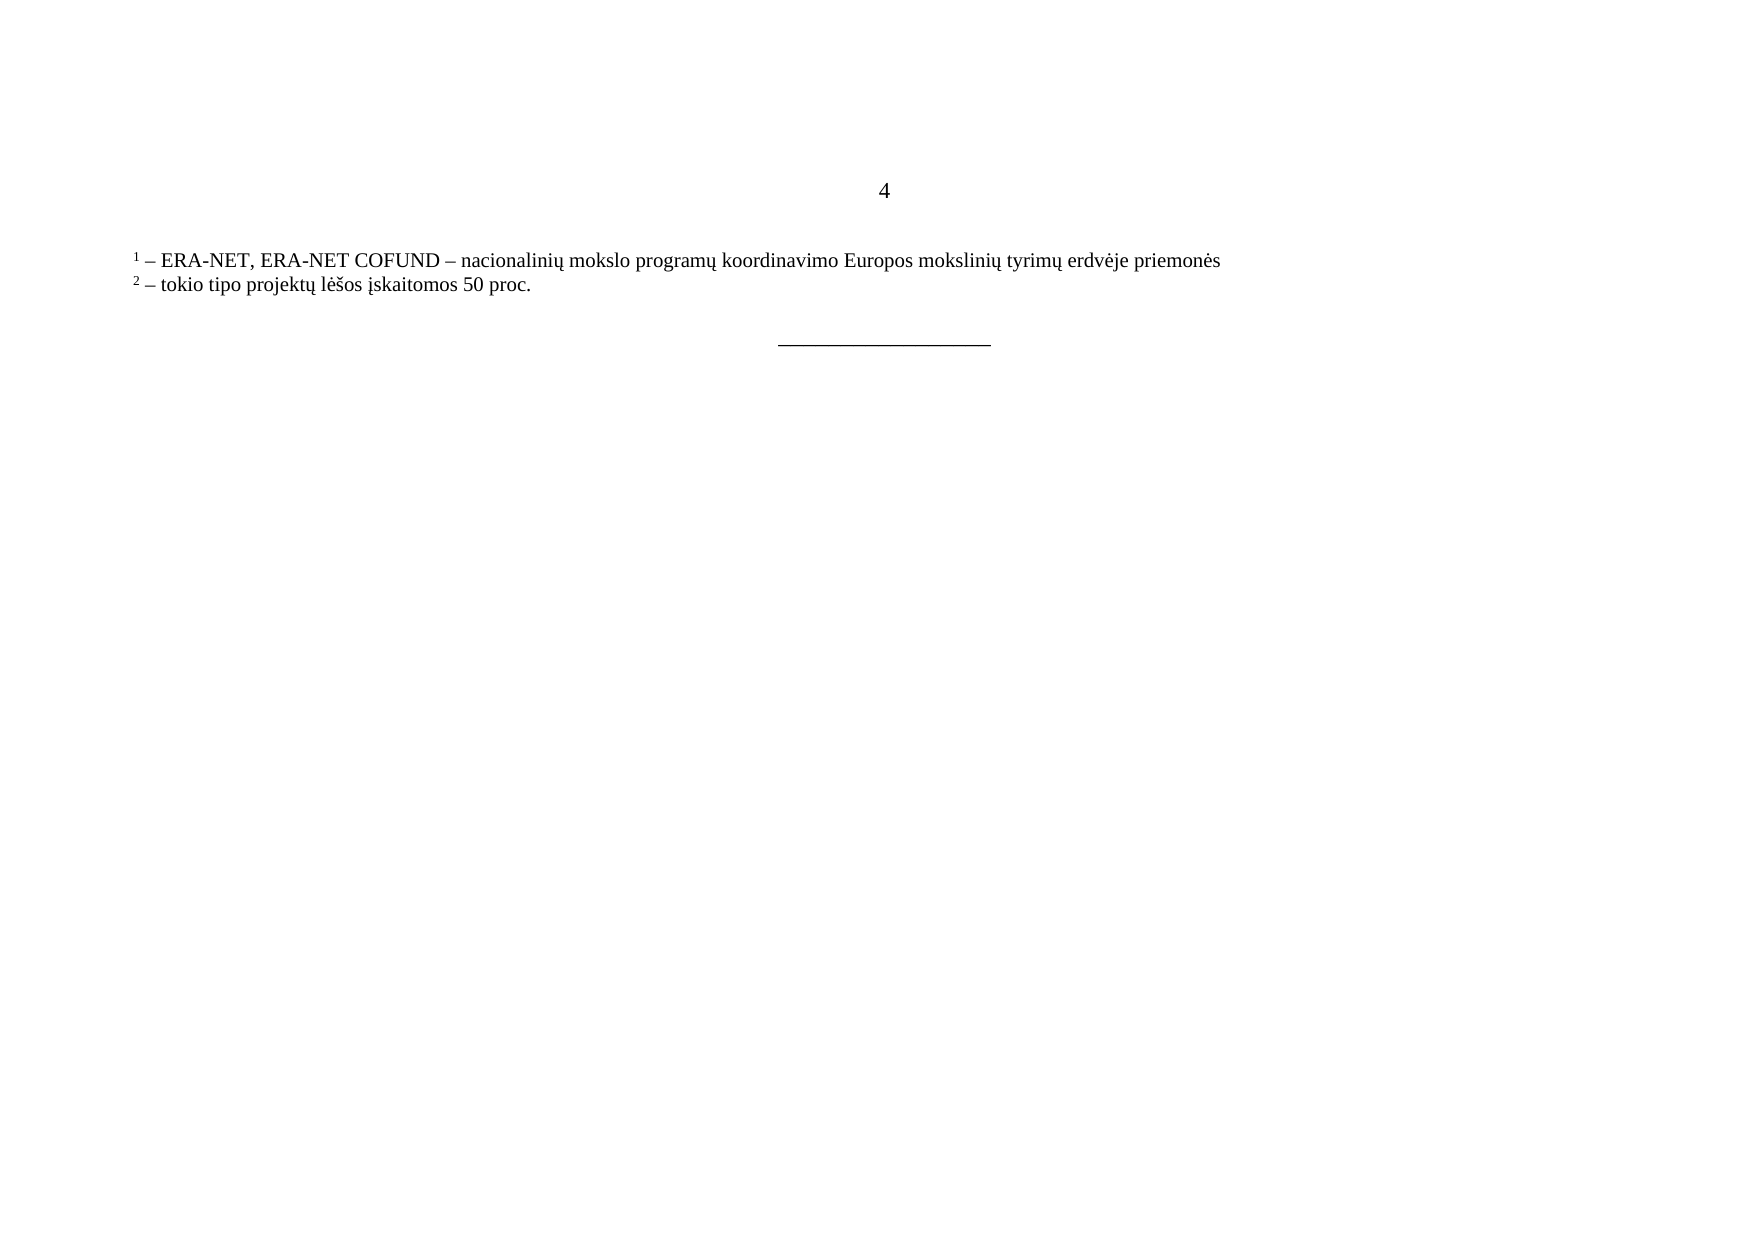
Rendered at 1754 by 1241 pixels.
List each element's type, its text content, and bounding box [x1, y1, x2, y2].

text _________________ [133, 321, 1636, 349]
text 2 – tokio tipo projektų lėšos įskaitomos 50 proc. [133, 272, 1636, 296]
text 1 – ERA-NET, ERA-NET COFUND – nacionalinių mokslo programų koordinavimo Europos mokslinių tyrimų erdvėje priemonės [133, 248, 1636, 272]
